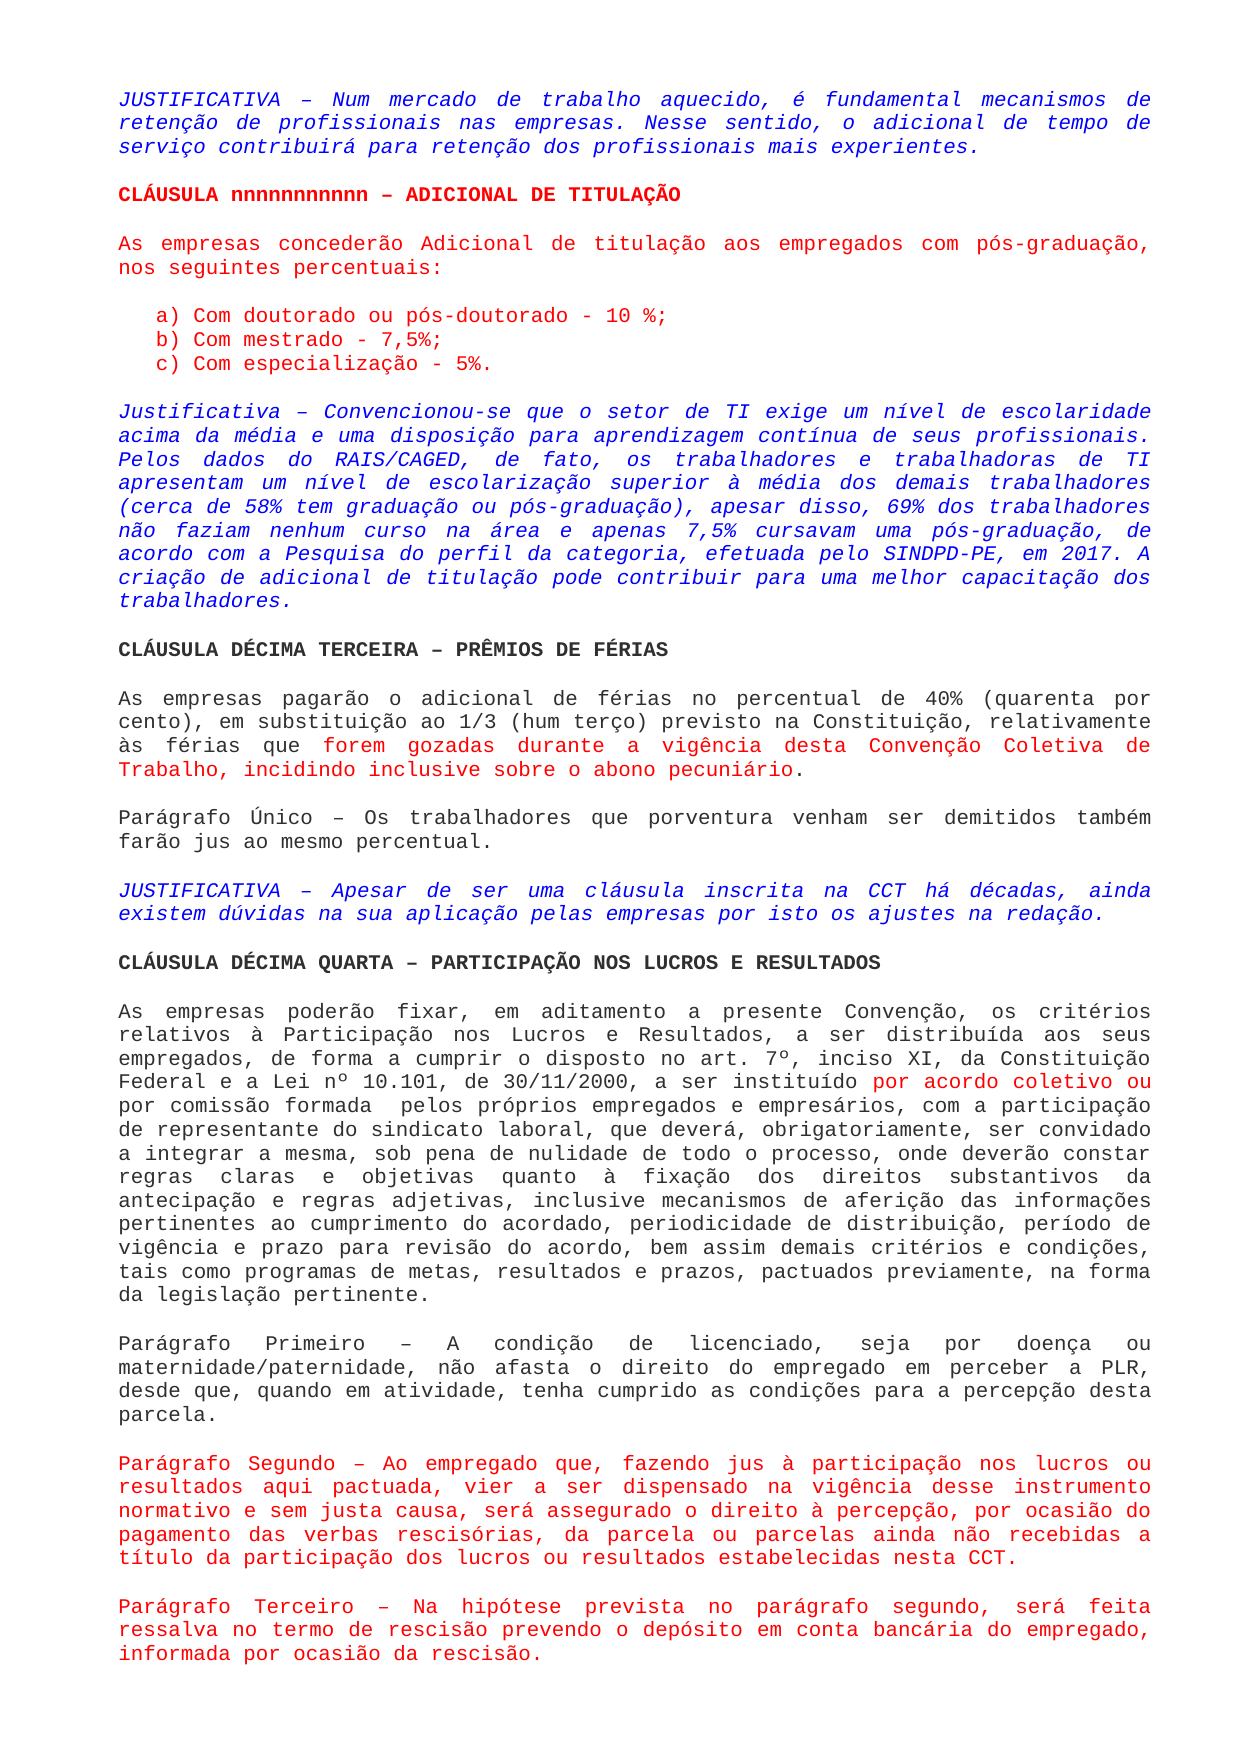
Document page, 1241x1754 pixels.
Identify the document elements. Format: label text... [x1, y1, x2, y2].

text JUSTIFICATIVA – Num mercado de trabalho aquecido, é fundamental mecanismos de retenção de profissionais nas empresas. Nesse sentido, o adicional de tempo de serviço contribuirá para retenção dos profissionais mais experientes. [118, 88, 1152, 159]
list Com doutorado ou pós-doutorado - 10 %; [156, 305, 1152, 329]
title CLÁUSULA DÉCIMA TERCEIRA – PRÊMIOS DE FÉRIAS [668, 639, 1152, 663]
text As empresas poderão fixar, em aditamento a presente Convenção, os critérios relativos à Participação nos Lucros e Resultados, a ser distribuída aos seus empregados, de forma a cumprir o disposto no art. 7º, inciso XI, da Constituição Federal e a Lei nº 10.101, de 30/11/2000, a ser instituído por acordo coletivo ou por comissão formada pelos próprios empregados e empresários, com a participação de representante do sindicato laboral, que deverá, obrigatoriamente, ser convidado a integrar a mesma, sob pena de nulidade de todo o processo, onde deverão constar regras claras e objetivas quanto à fixação dos direitos substantivos da antecipação e regras adjetivas, inclusive mecanismos de aferição das informações pertinentes ao cumprimento do acordado, periodicidade de distribuição, período de vigência e prazo para revisão do acordo, bem assim demais critérios e condições, tais como programas de metas, resultados e prazos, pactuados previamente, na forma da legislação pertinente. [118, 1001, 1152, 1308]
text As empresas concederão Adicional de titulação aos empregados com pós-graduação, nos seguintes percentuais: [118, 233, 1152, 280]
list Com mestrado - 7,5%; [156, 329, 1152, 353]
text Parágrafo Terceiro – Na hipótese prevista no parágrafo segundo, será feita ressalva no termo de rescisão prevendo o depósito em conta bancária do empregado, informada por ocasião da rescisão. [118, 1596, 1152, 1667]
text Parágrafo Segundo – Ao empregado que, fazendo jus à participação nos lucros ou resultados aqui pactuada, vier a ser dispensado na vigência desse instrumento normativo e sem justa causa, será assegurado o direito à percepção, por ocasião do pagamento das verbas rescisórias, da parcela ou parcelas ainda não recebidas a título da participação dos lucros ou resultados estabelecidas nesta CCT. [118, 1453, 1152, 1571]
text Justificativa – Convencionou-se que o setor de TI exige um nível de escolaridade acima da média e uma disposição para aprendizagem contínua de seus profissionais. Pelos dados do RAIS/CAGED, de fato, os trabalhadores e trabalhadoras de TI apresentam um nível de escolarização superior à média dos demais trabalhadores (cerca de 58% tem graduação ou pós-graduação), apesar disso, 69% dos trabalhadores não faziam nenhum curso na área e apenas 7,5% cursavam uma pós-graduação, de acordo com a Pesquisa do perfil da categoria, efetuada pelo SINDPD-PE, em 2017. A criação de adicional de titulação pode contribuir para uma melhor capacitação dos trabalhadores. [118, 401, 1152, 614]
text JUSTIFICATIVA – Apesar de ser uma cláusula inscrita na CCT há décadas, ainda existem dúvidas na sua aplicação pelas empresas por isto os ajustes na redação. [118, 880, 1152, 927]
list Com especialização - 5%. [156, 353, 1152, 376]
text As empresas pagarão o adicional de férias no percentual de 40% (quarenta por cento), em substituição ao 1/3 (hum terço) previsto na Constituição, relativamente às férias que forem gozadas durante a vigência desta Convenção Coletiva de Trabalho, incidindo inclusive sobre o abono pecuniário. [118, 688, 1152, 782]
title CLÁUSULA DÉCIMA QUARTA – PARTICIPAÇÃO NOS LUCROS E RESULTADOS [881, 952, 1152, 976]
text Parágrafo Único – Os trabalhadores que porventura venham ser demitidos também farão jus ao mesmo percentual. [118, 807, 1152, 855]
text Parágrafo Primeiro – A condição de licenciado, seja por doença ou maternidade/paternidade, não afasta o direito do empregado em perceber a PLR, desde que, quando em atividade, tenha cumprido as condições para a percepção desta parcela. [118, 1333, 1152, 1428]
title CLÁUSULA nnnnnnnnnnn – ADICIONAL DE TITULAÇÃO [665, 184, 1152, 208]
